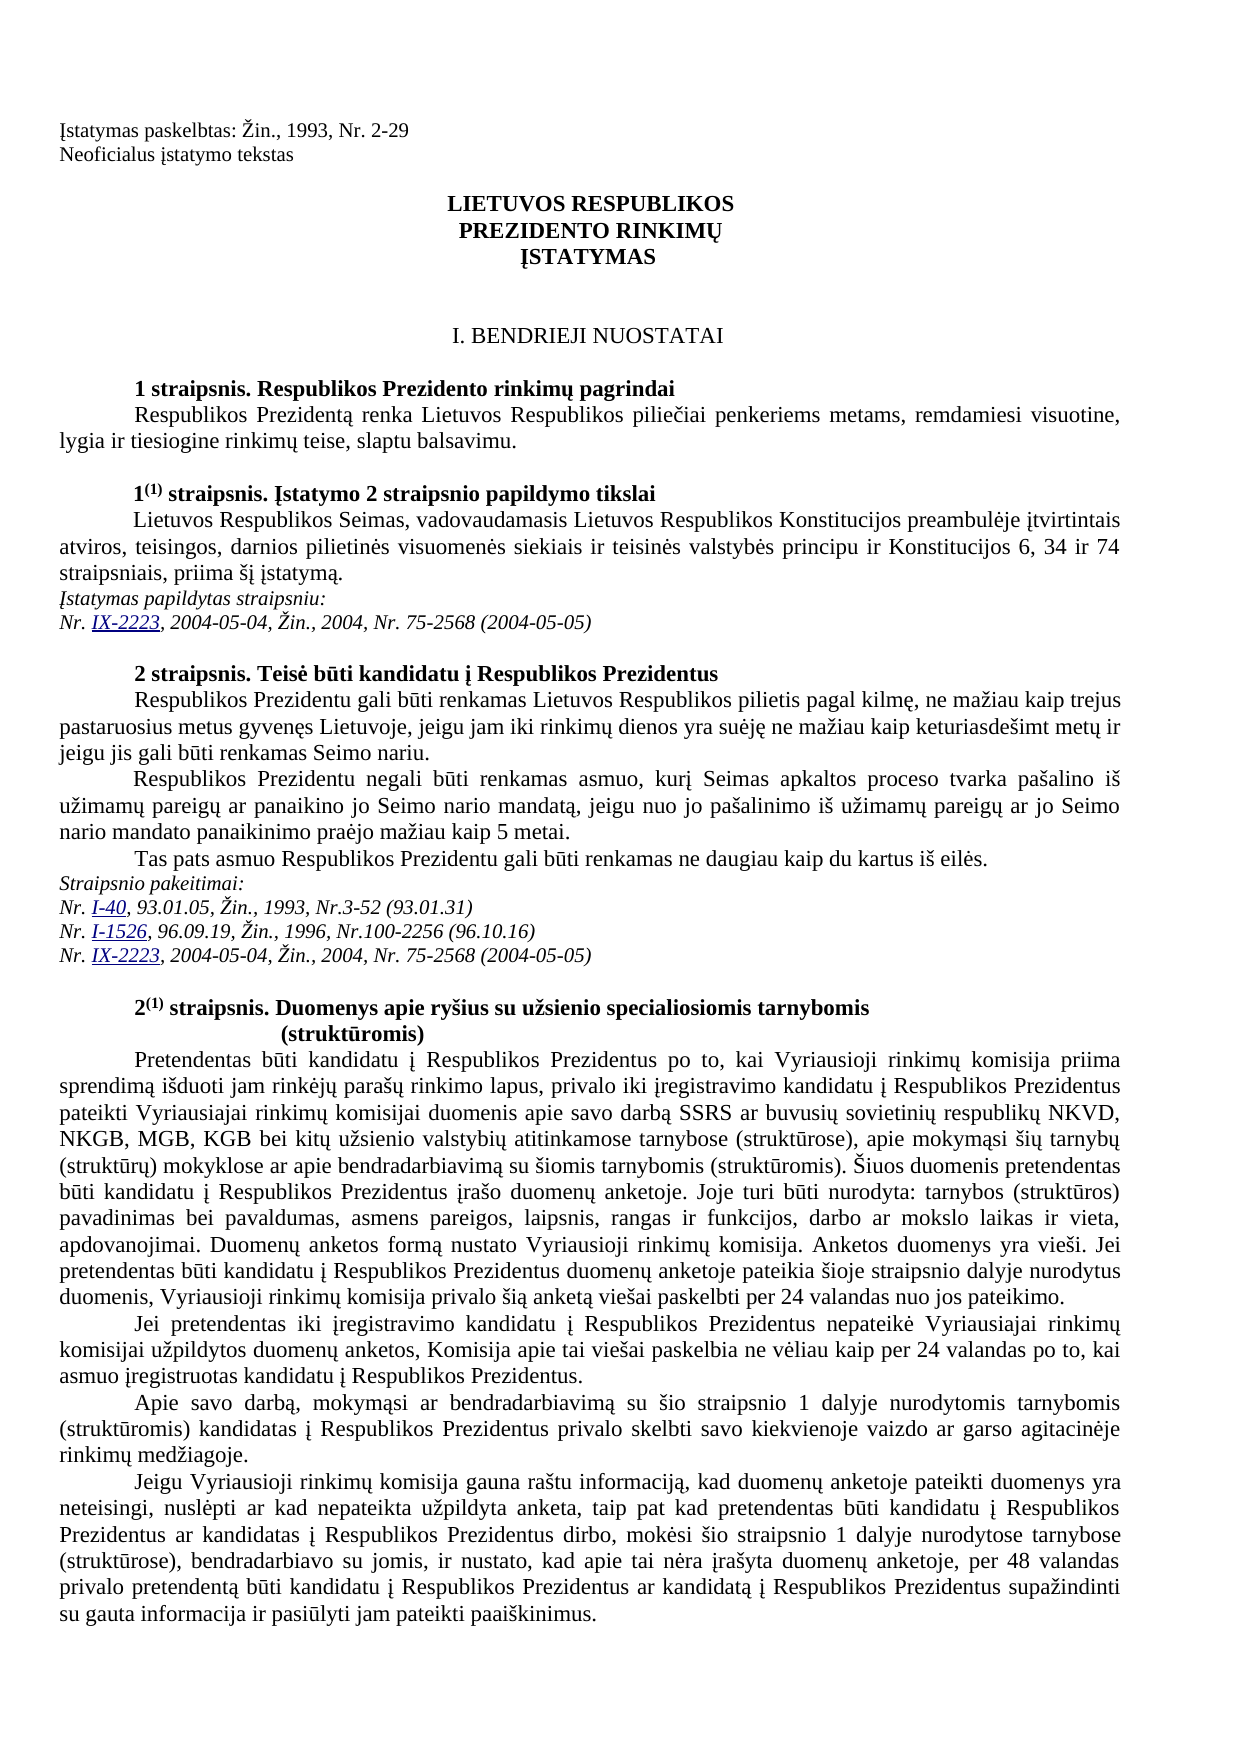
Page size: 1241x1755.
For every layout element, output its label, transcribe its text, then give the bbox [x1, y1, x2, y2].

text Nr. IX-2223, 2004-05-04, Žin., 2004, Nr. 75-2568 (2004-05-05) [59, 610, 1122, 634]
text Įstatymas paskelbtas: Žin., 1993, Nr. 2-29 [59, 118, 1122, 142]
text ĮSTATYMAS [59, 243, 1122, 269]
text Pretendentas būti kandidatu į Respublikos Prezidentus po to, kai Vyriausioji rinkimų komisija priima sprendimą išduoti jam rinkėjų parašų rinkimo lapus, privalo iki įregistravimo kandidatu į Respublikos Prezidentus pateikti Vyriausiajai rinkimų komisijai duomenis apie savo darbą SSRS ar buvusių sovietinių respublikų NKVD, NKGB, MGB, KGB bei kitų užsienio valstybių atitinkamose tarnybose (struktūrose), apie mokymąsi šių tarnybų (struktūrų) mokyklose ar apie bendradarbiavimą su šiomis tarnybomis (struktūromis). Šiuos duomenis pretendentas būti kandidatu į Respublikos Prezidentus įrašo duomenų anketoje. Joje turi būti nurodyta: tarnybos (struktūros) pavadinimas bei pavaldumas, asmens pareigos, laipsnis, rangas ir funkcijos, darbo ar mokslo laikas ir vieta, apdovanojimai. Duomenų anketos formą nustato Vyriausioji rinkimų komisija. Anketos duomenys yra vieši. Jei pretendentas būti kandidatu į Respublikos Prezidentus duomenų anketoje pateikia šioje straipsnio dalyje nurodytus duomenis, Vyriausioji rinkimų komisija privalo šią anketą viešai paskelbti per 24 valandas nuo jos pateikimo. [59, 1046, 1122, 1310]
text Respublikos Prezidentu negali būti renkamas asmuo, kurį Seimas apkaltos proceso tvarka pašalino iš užimamų pareigų ar panaikino jo Seimo nario mandatą, jeigu nuo jo pašalinimo iš užimamų pareigų ar jo Seimo nario mandato panaikinimo praėjo mažiau kaip 5 metai. [59, 766, 1122, 844]
text 2(1) straipsnis. Duomenys apie ryšius su užsienio specialiosiomis tarnybomis [134, 993, 1122, 1020]
text Respublikos Prezidentu gali būti renkamas Lietuvos Respublikos pilietis pagal kilmę, ne mažiau kaip trejus pastaruosius metus gyvenęs Lietuvoje, jeigu jam iki rinkimų dienos yra suėję ne mažiau kaip keturiasdešimt metų ir jeigu jis gali būti renkamas Seimo nariu. [59, 686, 1122, 766]
text (struktūromis) [281, 1020, 1122, 1046]
text Tas pats asmuo Respublikos Prezidentu gali būti renkamas ne daugiau kaip du kartus iš eilės. [59, 844, 1122, 871]
text I. BENDRIEJI NUOSTATAI [59, 322, 1122, 348]
text Įstatymas papildytas straipsniu: [59, 586, 1122, 610]
text LIETUVOS RESPUBLIKOS [59, 190, 1122, 217]
text Nr. I-1526, 96.09.19, Žin., 1996, Nr.100-2256 (96.10.16) [59, 919, 1122, 943]
text Straipsnio pakeitimai: [59, 871, 1122, 895]
text 1 straipsnis. Respublikos Prezidento rinkimų pagrindai [59, 375, 1122, 401]
text 1(1) straipsnis. Įstatymo 2 straipsnio papildymo tikslai [59, 480, 1122, 507]
text Jeigu Vyriausioji rinkimų komisija gauna raštu informaciją, kad duomenų anketoje pateikti duomenys yra neteisingi, nuslėpti ar kad nepateikta užpildyta anketa, taip pat kad pretendentas būti kandidatu į Respublikos Prezidentus ar kandidatas į Respublikos Prezidentus dirbo, mokėsi šio straipsnio 1 dalyje nurodytose tarnybose (struktūrose), bendradarbiavo su jomis, ir nustato, kad apie tai nėra įrašyta duomenų anketoje, per 48 valandas privalo pretendentą būti kandidatu į Respublikos Prezidentus ar kandidatą į Respublikos Prezidentus supažindinti su gauta informacija ir pasiūlyti jam pateikti paaiškinimus. [59, 1468, 1122, 1626]
text 2 straipsnis. Teisė būti kandidatu į Respublikos Prezidentus [59, 660, 1122, 686]
text Jei pretendentas iki įregistravimo kandidatu į Respublikos Prezidentus nepateikė Vyriausiajai rinkimų komisijai užpildytos duomenų anketos, Komisija apie tai viešai paskelbia ne vėliau kaip per 24 valandas po to, kai asmuo įregistruotas kandidatu į Respublikos Prezidentus. [59, 1310, 1122, 1389]
text Nr. I-40, 93.01.05, Žin., 1993, Nr.3-52 (93.01.31) [59, 895, 1122, 919]
text Respublikos Prezidentą renka Lietuvos Respublikos piliečiai penkeriems metams, remdamiesi visuotine, lygia ir tiesiogine rinkimų teise, slaptu balsavimu. [59, 401, 1122, 454]
text Neoficialus įstatymo tekstas [59, 142, 1122, 166]
text Lietuvos Respublikos Seimas, vadovaudamasis Lietuvos Respublikos Konstitucijos preambulėje įtvirtintais atviros, teisingos, darnios pilietinės visuomenės siekiais ir teisinės valstybės principu ir Konstitucijos 6, 34 ir 74 straipsniais, priima šį įstatymą. [59, 507, 1122, 586]
text Nr. IX-2223, 2004-05-04, Žin., 2004, Nr. 75-2568 (2004-05-05) [59, 943, 1122, 967]
text Apie savo darbą, mokymąsi ar bendradarbiavimą su šio straipsnio 1 dalyje nurodytomis tarnybomis (struktūromis) kandidatas į Respublikos Prezidentus privalo skelbti savo kiekvienoje vaizdo ar garso agitacinėje rinkimų medžiagoje. [59, 1389, 1122, 1468]
text PREZIDENTO RINKIMŲ [59, 217, 1122, 243]
